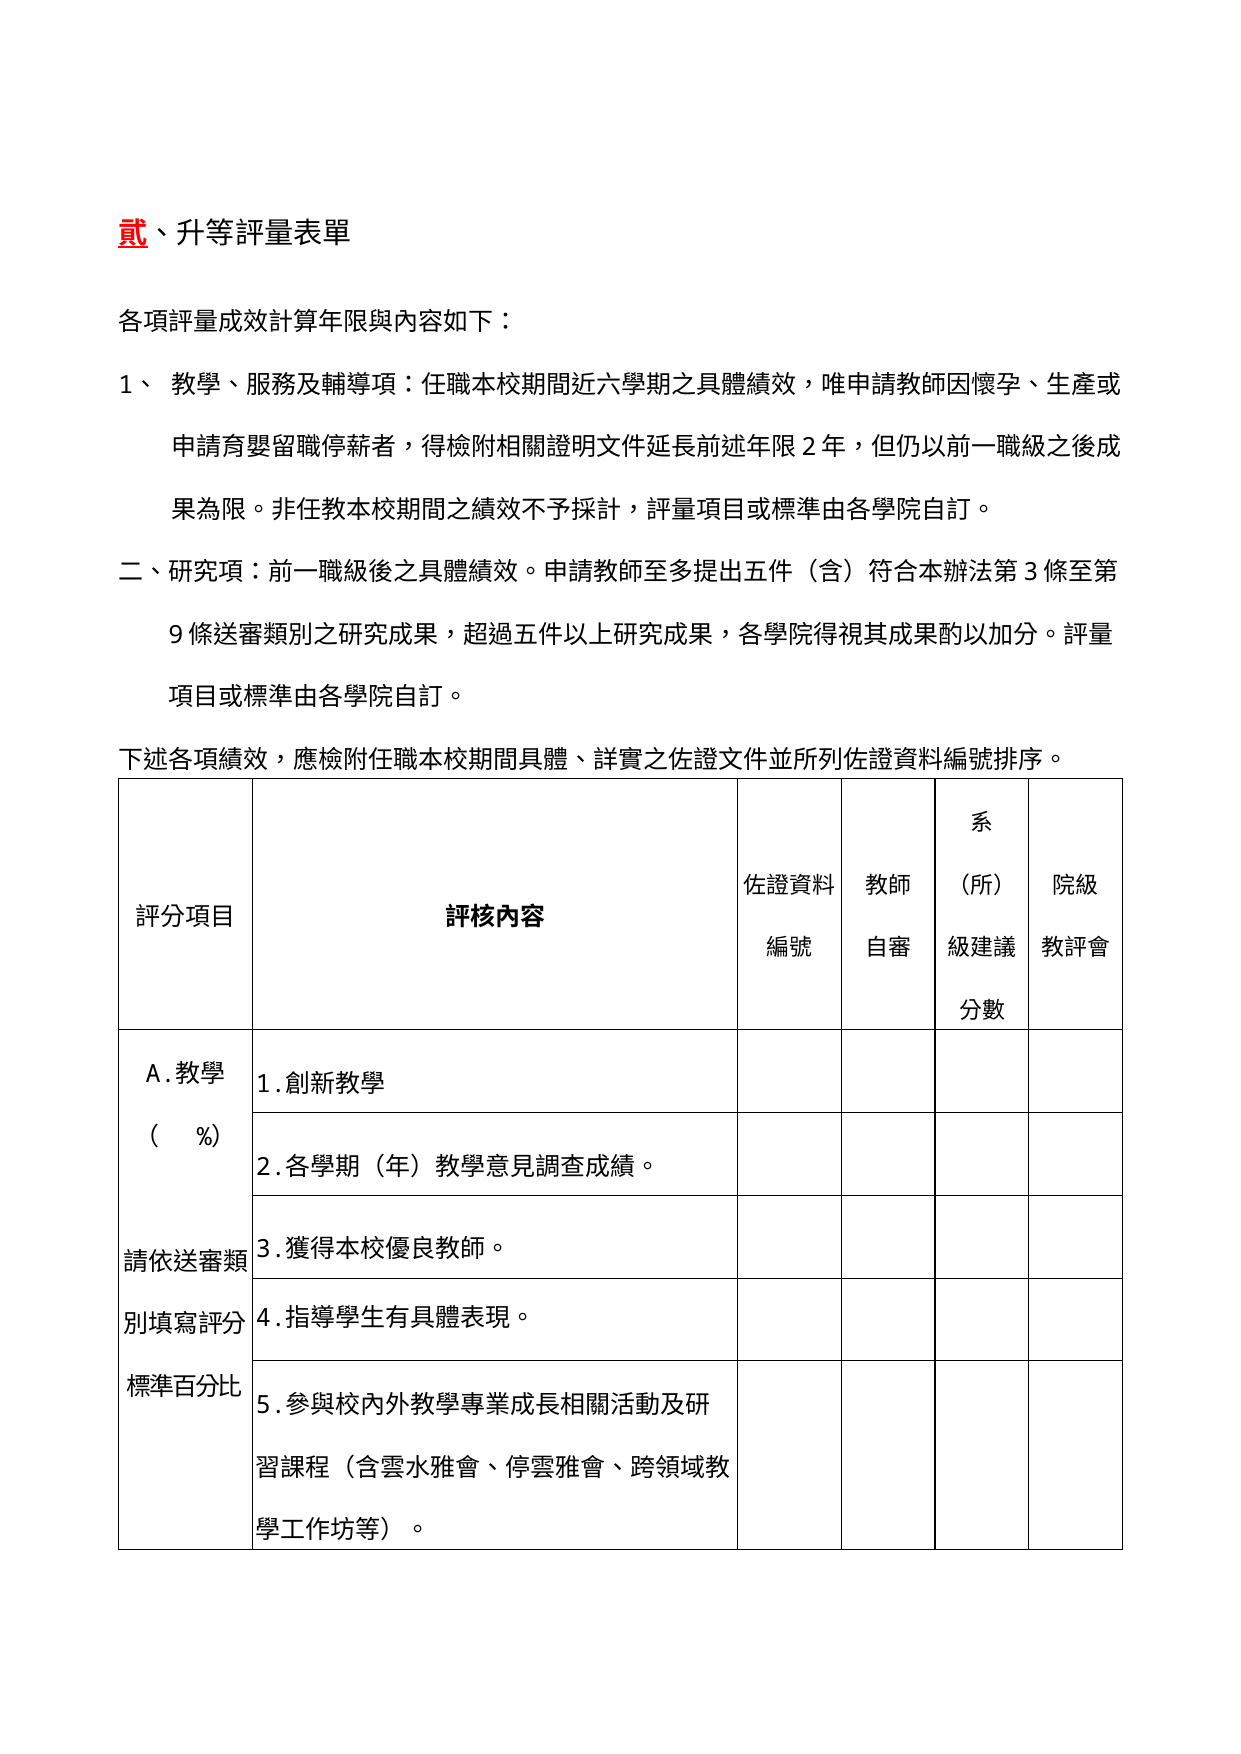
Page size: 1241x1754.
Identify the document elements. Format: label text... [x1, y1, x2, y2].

table_header 評分項目 [119, 779, 252, 1029]
table_cell [738, 1030, 841, 1112]
table_cell 2.各學期（年）教學意見調查成績。 [253, 1113, 737, 1195]
list 教學、服務及輔導項：任職本校期間近六學期之具體績效，唯申請教師因懷孕、生產或申請育嬰留職停薪者，得檢附相關證明文件延長前述年限2年，但仍以前一職級之後成果為限。非任教本校期間之績效不予採計，評量項目或標準由各學院自訂。 [118, 341, 1122, 528]
table_cell [842, 1030, 934, 1112]
table_cell [842, 1196, 934, 1277]
text 貮、升等評量表單 [118, 189, 1122, 252]
text 各項評量成效計算年限與內容如下： [118, 278, 1122, 341]
table_cell [936, 1196, 1028, 1277]
table_cell [936, 1361, 1028, 1549]
table_cell 1.創新教學 [253, 1030, 737, 1112]
text 下述各項績效，應檢附任職本校期間具體、詳實之佐證文件並所列佐證資料編號排序。 [118, 716, 1122, 778]
table_cell [738, 1279, 841, 1360]
table_cell A.教學 （ %） 請依送審類別填寫評分 標準百分比 [119, 1030, 252, 1549]
text 二、研究項：前一職級後之具體績效。申請教師至多提出五件（含）符合本辦法第3條至第9條送審類別之研究成果，超過五件以上研究成果，各學院得視其成果酌以加分。評量項目或標準由各學院自訂。 [118, 528, 1122, 716]
table_header 院級 教評會 [1029, 779, 1122, 1029]
table_cell [842, 1361, 934, 1549]
table_cell [936, 1113, 1028, 1195]
table_cell [738, 1196, 841, 1277]
table_cell 4.指導學生有具體表現。 [253, 1279, 737, 1360]
table_cell 5.參與校內外教學專業成長相關活動及研習課程（含雲水雅會、停雲雅會、跨領域教學工作坊等）。 [253, 1361, 737, 1549]
table_cell [936, 1030, 1028, 1112]
table_header 教師 自審 [842, 779, 934, 1029]
table_cell [738, 1113, 841, 1195]
table_cell 3.獲得本校優良教師。 [253, 1196, 737, 1277]
table_header 佐證資料編號 [738, 779, 841, 1029]
table_cell [842, 1113, 934, 1195]
table_cell [1029, 1030, 1122, 1112]
table_cell [738, 1361, 841, 1549]
table_cell [1029, 1196, 1122, 1277]
table_cell [1029, 1113, 1122, 1195]
table_header 系（所）級建議分數 [936, 779, 1028, 1029]
table_header 評核內容 [253, 779, 737, 1029]
table_cell [842, 1279, 934, 1360]
table_cell [1029, 1361, 1122, 1549]
table_cell [1029, 1279, 1122, 1360]
table_cell [936, 1279, 1028, 1360]
